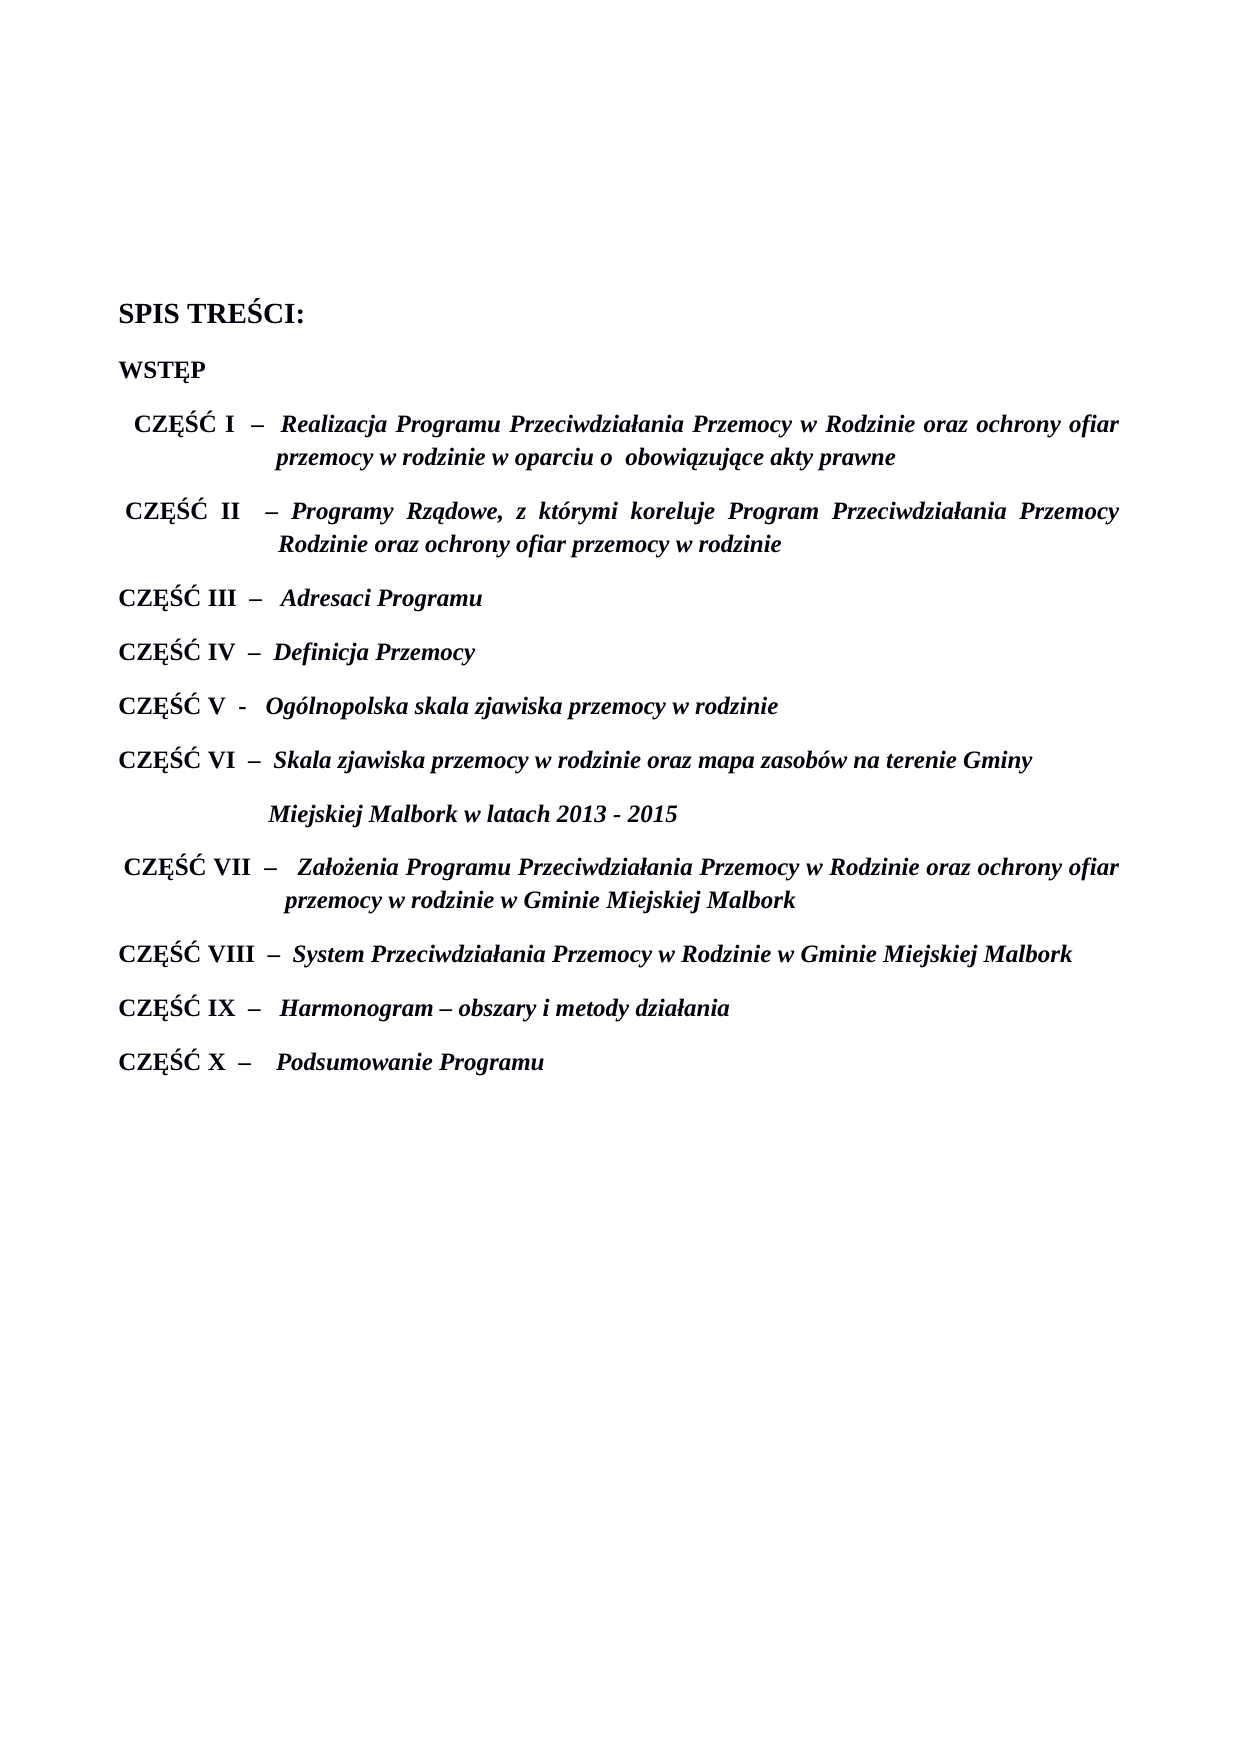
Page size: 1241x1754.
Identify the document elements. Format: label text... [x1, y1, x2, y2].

text CZĘŚĆ VIII – System Przeciwdziałania Przemocy w Rodzinie w Gminie Miejskiej Malbork [118, 939, 1122, 968]
text CZĘŚĆ I – Realizacja Programu Przeciwdziałania Przemocy w Rodzinie oraz ochrony ofiar przemocy w rodzinie w oparciu o obowiązujące akty prawne [133, 409, 1122, 471]
text CZĘŚĆ IV – Definicja Przemocy [118, 637, 1122, 666]
text CZĘŚĆ X – Podsumowanie Programu [118, 1047, 1122, 1076]
text CZĘŚĆ VII – Założenia Programu Przeciwdziałania Przemocy w Rodzinie oraz ochrony ofiar przemocy w rodzinie w Gminie Miejskiej Malbork [123, 852, 1122, 914]
text CZĘŚĆ V - Ogólnopolska skala zjawiska przemocy w rodzinie [118, 691, 1122, 720]
list CZĘŚĆ VI – Skala zjawiska przemocy w rodzinie oraz mapa zasobów na terenie Gminy [81, 745, 1122, 773]
list Miejskiej Malbork w latach 2013 - 2015 [118, 799, 1122, 827]
text CZĘŚĆ III – Adresaci Programu [118, 583, 1122, 612]
text SPIS TREŚCI: [118, 296, 1122, 330]
text WSTĘP [118, 356, 1122, 384]
text CZĘŚĆ II – Programy Rządowe, z którymi koreluje Program Przeciwdziałania Przemocy Rodzinie oraz ochrony ofiar przemocy w rodzinie [125, 496, 1122, 558]
text CZĘŚĆ IX – Harmonogram – obszary i metody działania [118, 993, 1122, 1022]
